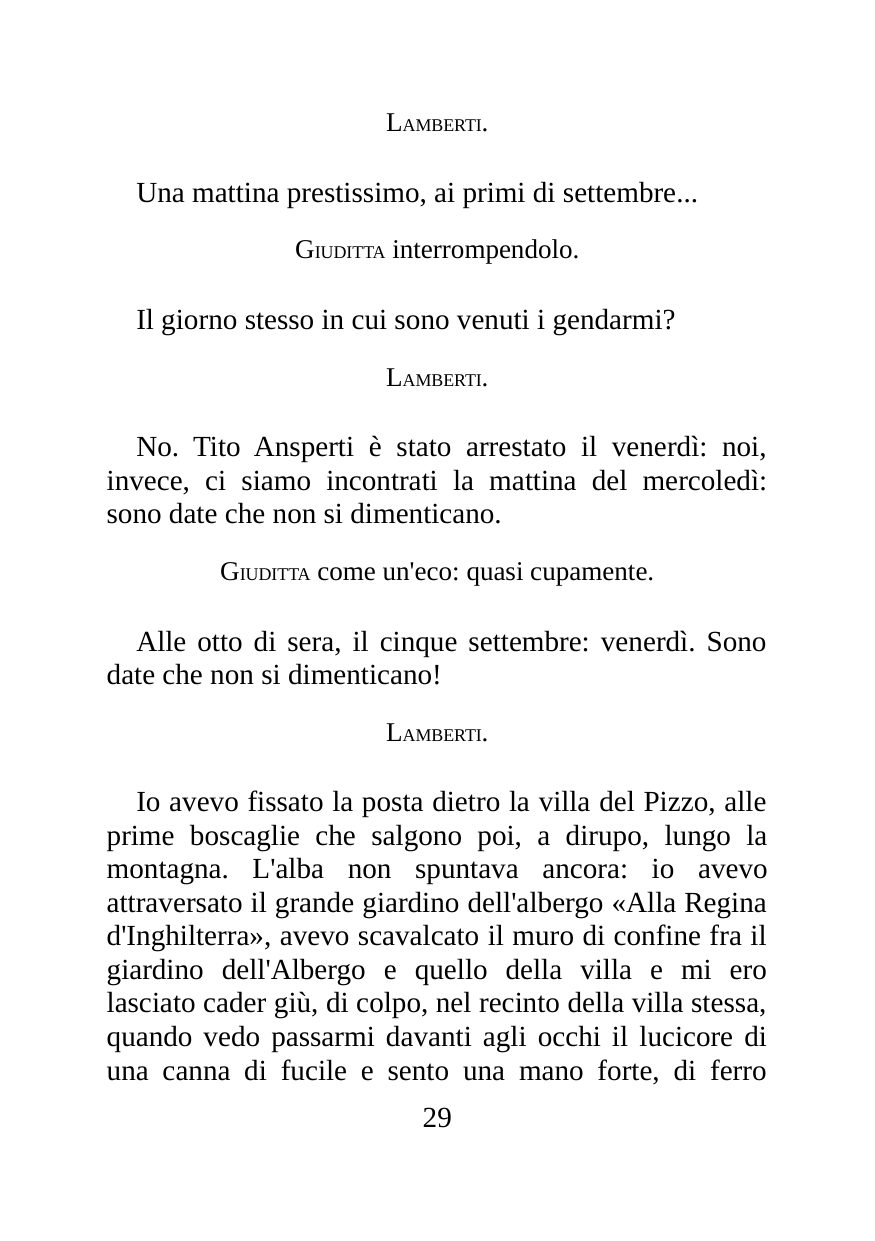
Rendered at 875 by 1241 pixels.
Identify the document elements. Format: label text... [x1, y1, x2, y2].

text Alle otto di sera, il cinque settembre: venerdì. Sono date che non si dimenticano! [106, 624, 768, 691]
text No. Tito Ansperti è stato arrestato il venerdì: noi, invece, ci siamo incontrati la mattina del mercoledì: sono date che non si dimenticano. [106, 429, 768, 530]
text Giuditta come un'eco: quasi cupamente. [106, 555, 768, 586]
text Lamberti. [106, 716, 768, 747]
text Lamberti. [106, 106, 768, 137]
text Io avevo fissato la posta dietro la villa del Pizzo, alle prime boscaglie che salgono poi, a dirupo, lungo la montagna. L'alba non spuntava ancora: io avevo attraversato il grande giardino dell'albergo «Alla Regina d'Inghilterra», avevo scavalcato il muro di confine fra il giardino dell'Albergo e quello della villa e mi ero lasciato cader giù, di colpo, nel recinto della villa stessa, quando vedo passarmi davanti agli occhi il lucicore di una canna di fucile e sento una mano forte, di ferro [106, 784, 768, 1086]
text Il giorno stesso in cui sono venuti i gendarmi? [106, 302, 768, 336]
text Una mattina prestissimo, ai primi di settembre... [106, 175, 768, 208]
text Lamberti. [106, 361, 768, 392]
text Giuditta interrompendolo. [106, 233, 768, 265]
